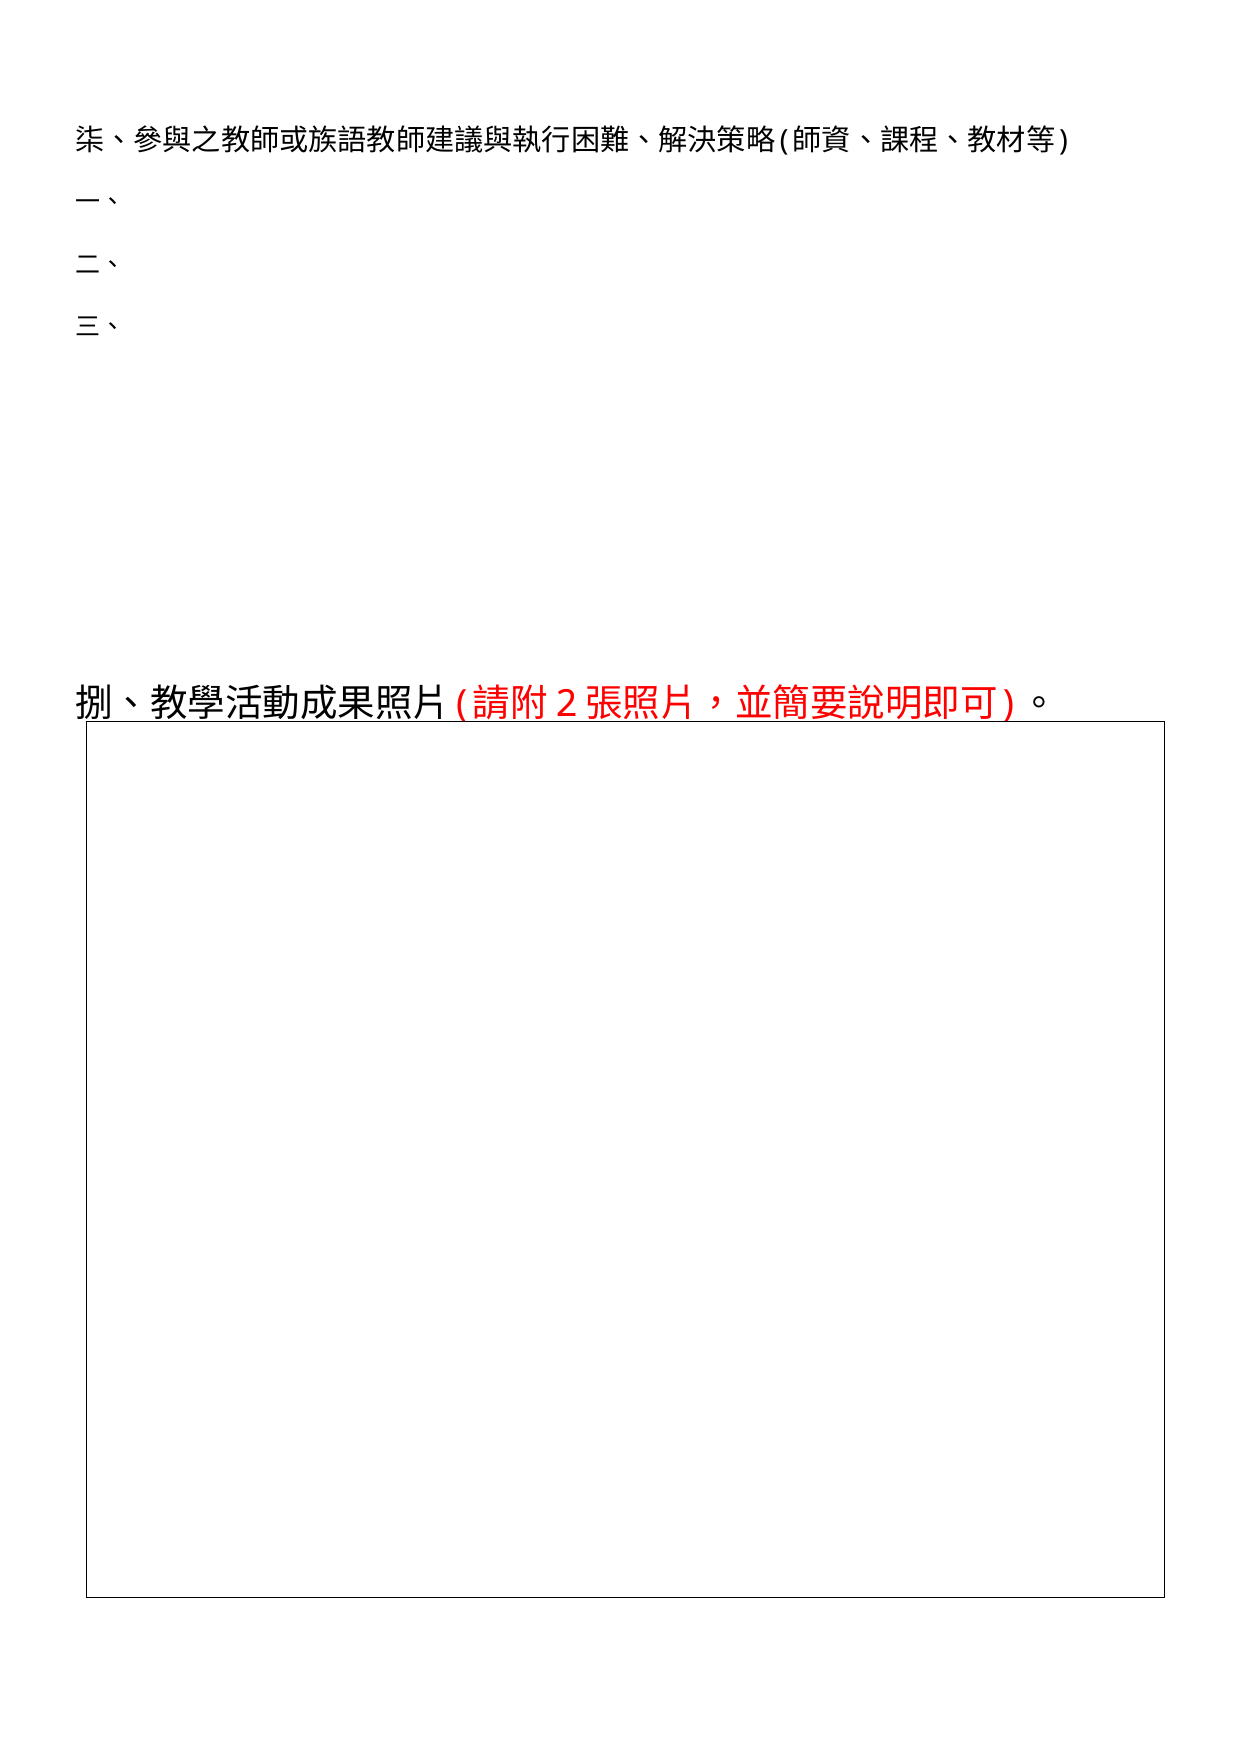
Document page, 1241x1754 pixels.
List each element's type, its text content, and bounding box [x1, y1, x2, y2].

text 捌、教學活動成果照片(請附2張照片，並簡要說明即可)。 [75, 658, 1165, 721]
table_header [87, 722, 1164, 1597]
text 一、 [75, 158, 1165, 221]
text 三、 [75, 283, 1165, 346]
text 二、 [75, 221, 1165, 283]
text 柒、參與之教師或族語教師建議與執行困難、解決策略(師資、課程、教材等) [75, 96, 1165, 158]
